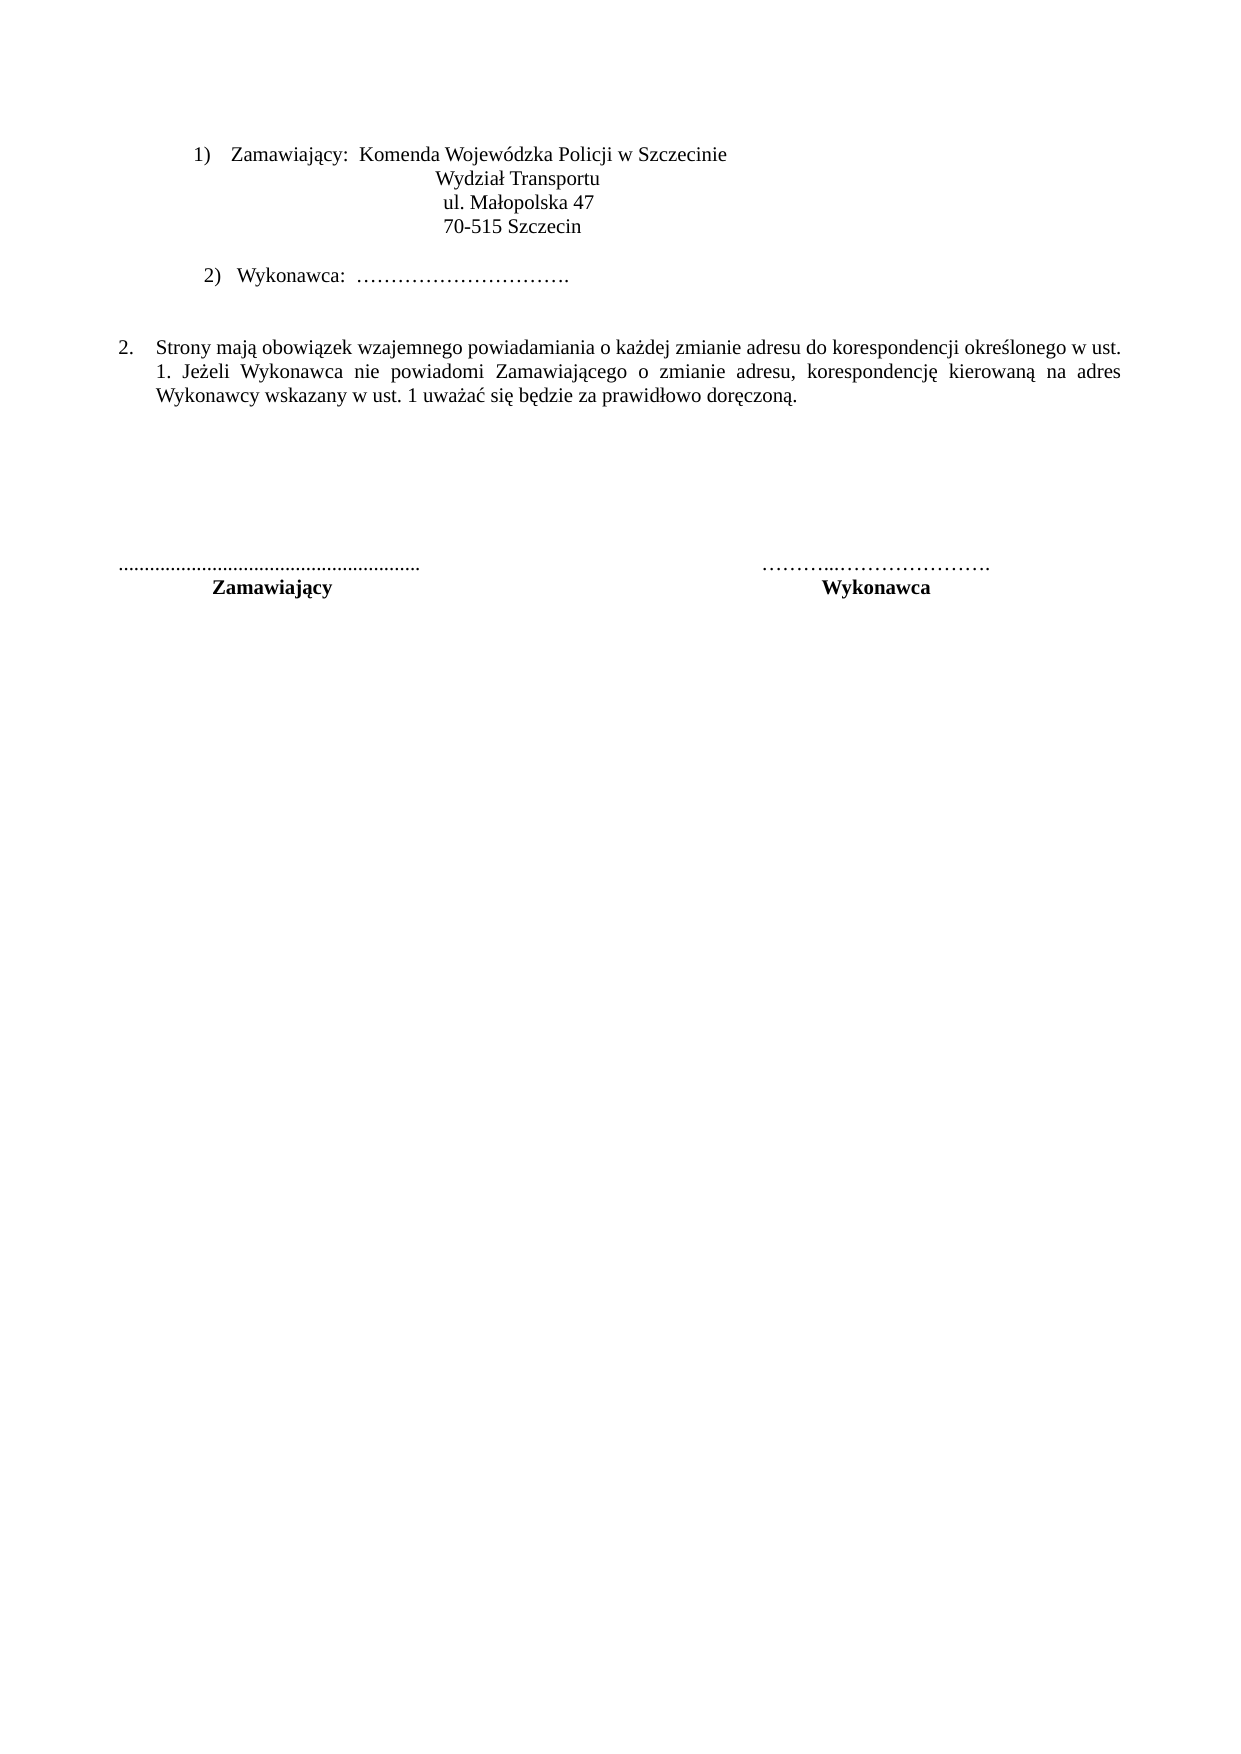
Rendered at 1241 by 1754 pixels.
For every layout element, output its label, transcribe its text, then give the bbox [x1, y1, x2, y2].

list Strony mają obowiązek wzajemnego powiadamiania o każdej zmianie adresu do korespondencji określonego w ust. 1. Jeżeli Wykonawca nie powiadomi Zamawiającego o zmianie adresu, korespondencję kierowaną na adres Wykonawcy wskazany w ust. 1 uważać się będzie za prawidłowo doręczoną. [118, 335, 1122, 407]
list Zamawiający: Komenda Wojewódzka Policji w Szczecinie [193, 142, 1122, 166]
text 70-515 Szczecin [148, 214, 1122, 238]
list Wykonawca: …………………………. [204, 262, 1122, 287]
text ul. Małopolska 47 [148, 190, 1122, 214]
text Wydział Transportu [193, 166, 1122, 190]
text .......................................................... ………...…………………. [118, 551, 1122, 575]
text Zamawiający Wykonawca [118, 575, 1122, 599]
